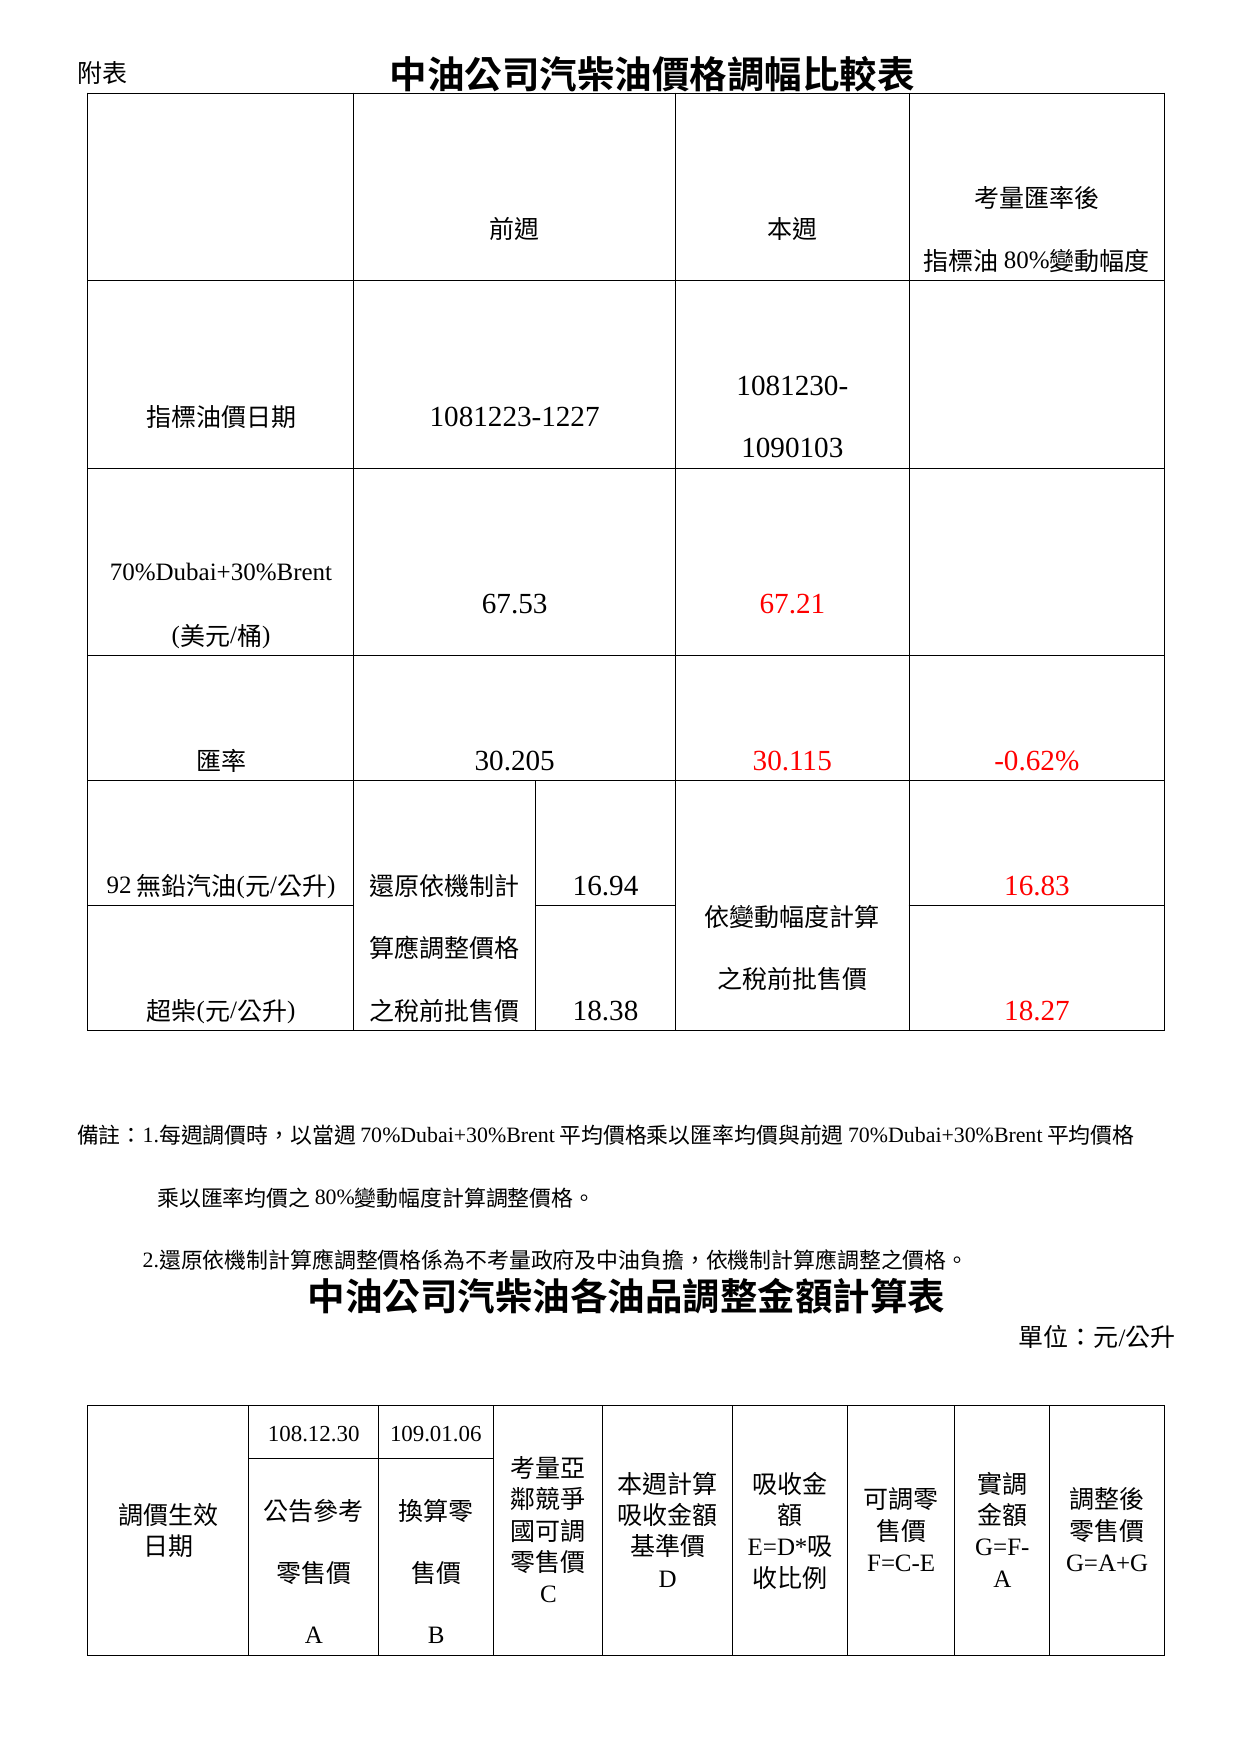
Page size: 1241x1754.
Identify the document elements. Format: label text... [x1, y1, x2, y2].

table_header 109.01.06 [379, 1406, 493, 1458]
table_header 本週計算吸收金額基準價 D [603, 1406, 732, 1655]
table_cell [910, 281, 1164, 468]
table_cell 67.53 [354, 469, 675, 655]
table_cell 1081223-1227 [354, 281, 675, 468]
table_cell 匯率 [88, 656, 353, 780]
table_header 考量匯率後 指標油80%變動幅度 [910, 94, 1164, 280]
table_cell 18.38 [536, 906, 675, 1030]
table_cell 30.205 [354, 656, 675, 780]
table_header 吸收金額 E=D*吸收比例 [733, 1406, 847, 1655]
table_cell 18.27 [910, 906, 1164, 1030]
table_header 調價生效 日期 [88, 1406, 248, 1655]
table_header 本週 [676, 94, 909, 280]
text 附表 中油公司汽柴油價格調幅比較表 [77, 30, 1175, 93]
text 乘以匯率均價之80%變動幅度計算調整價格。 [157, 1155, 1175, 1218]
table_header [88, 94, 353, 280]
table_cell 70%Dubai+30%Brent (美元/桶) [88, 469, 353, 655]
table_cell 1081230-1090103 [676, 281, 909, 468]
text 中油公司汽柴油各油品調整金額計算表 [77, 1280, 1175, 1318]
table_cell [910, 469, 1164, 655]
table_cell -0.62% [910, 656, 1164, 780]
table_header 108.12.30 [249, 1406, 378, 1458]
table_cell 換算零售價 B [379, 1459, 493, 1655]
text 單位：元/公升 [77, 1318, 1175, 1354]
table_header 調整後 零售價 G=A+G [1050, 1406, 1164, 1655]
text 備註：1.每週調價時，以當週70%Dubai+30%Brent平均價格乘以匯率均價與前週70%Dubai+30%Brent平均價格 [77, 1093, 1175, 1155]
table_cell 依變動幅度計算 之稅前批售價 [676, 781, 909, 1030]
table_cell 16.94 [536, 781, 675, 905]
table_cell 公告參考零售價 A [249, 1459, 378, 1655]
text 2.還原依機制計算應調整價格係為不考量政府及中油負擔，依機制計算應調整之價格。 [77, 1218, 1175, 1280]
table_header 實調 金額 G=F-A [955, 1406, 1049, 1655]
table_cell 30.115 [676, 656, 909, 780]
table_cell 還原依機制計算應調整價格之稅前批售價 [354, 781, 535, 1030]
table_cell 92無鉛汽油(元/公升) [88, 781, 353, 905]
table_cell 超柴(元/公升) [88, 906, 353, 1030]
table_header 可調零售價 F=C-E [848, 1406, 954, 1655]
table_header 前週 [354, 94, 675, 280]
table_header 考量亞鄰競爭國可調零售價 C [494, 1406, 602, 1655]
table_cell 指標油價日期 [88, 281, 353, 468]
table_cell 67.21 [676, 469, 909, 655]
table_cell 16.83 [910, 781, 1164, 905]
